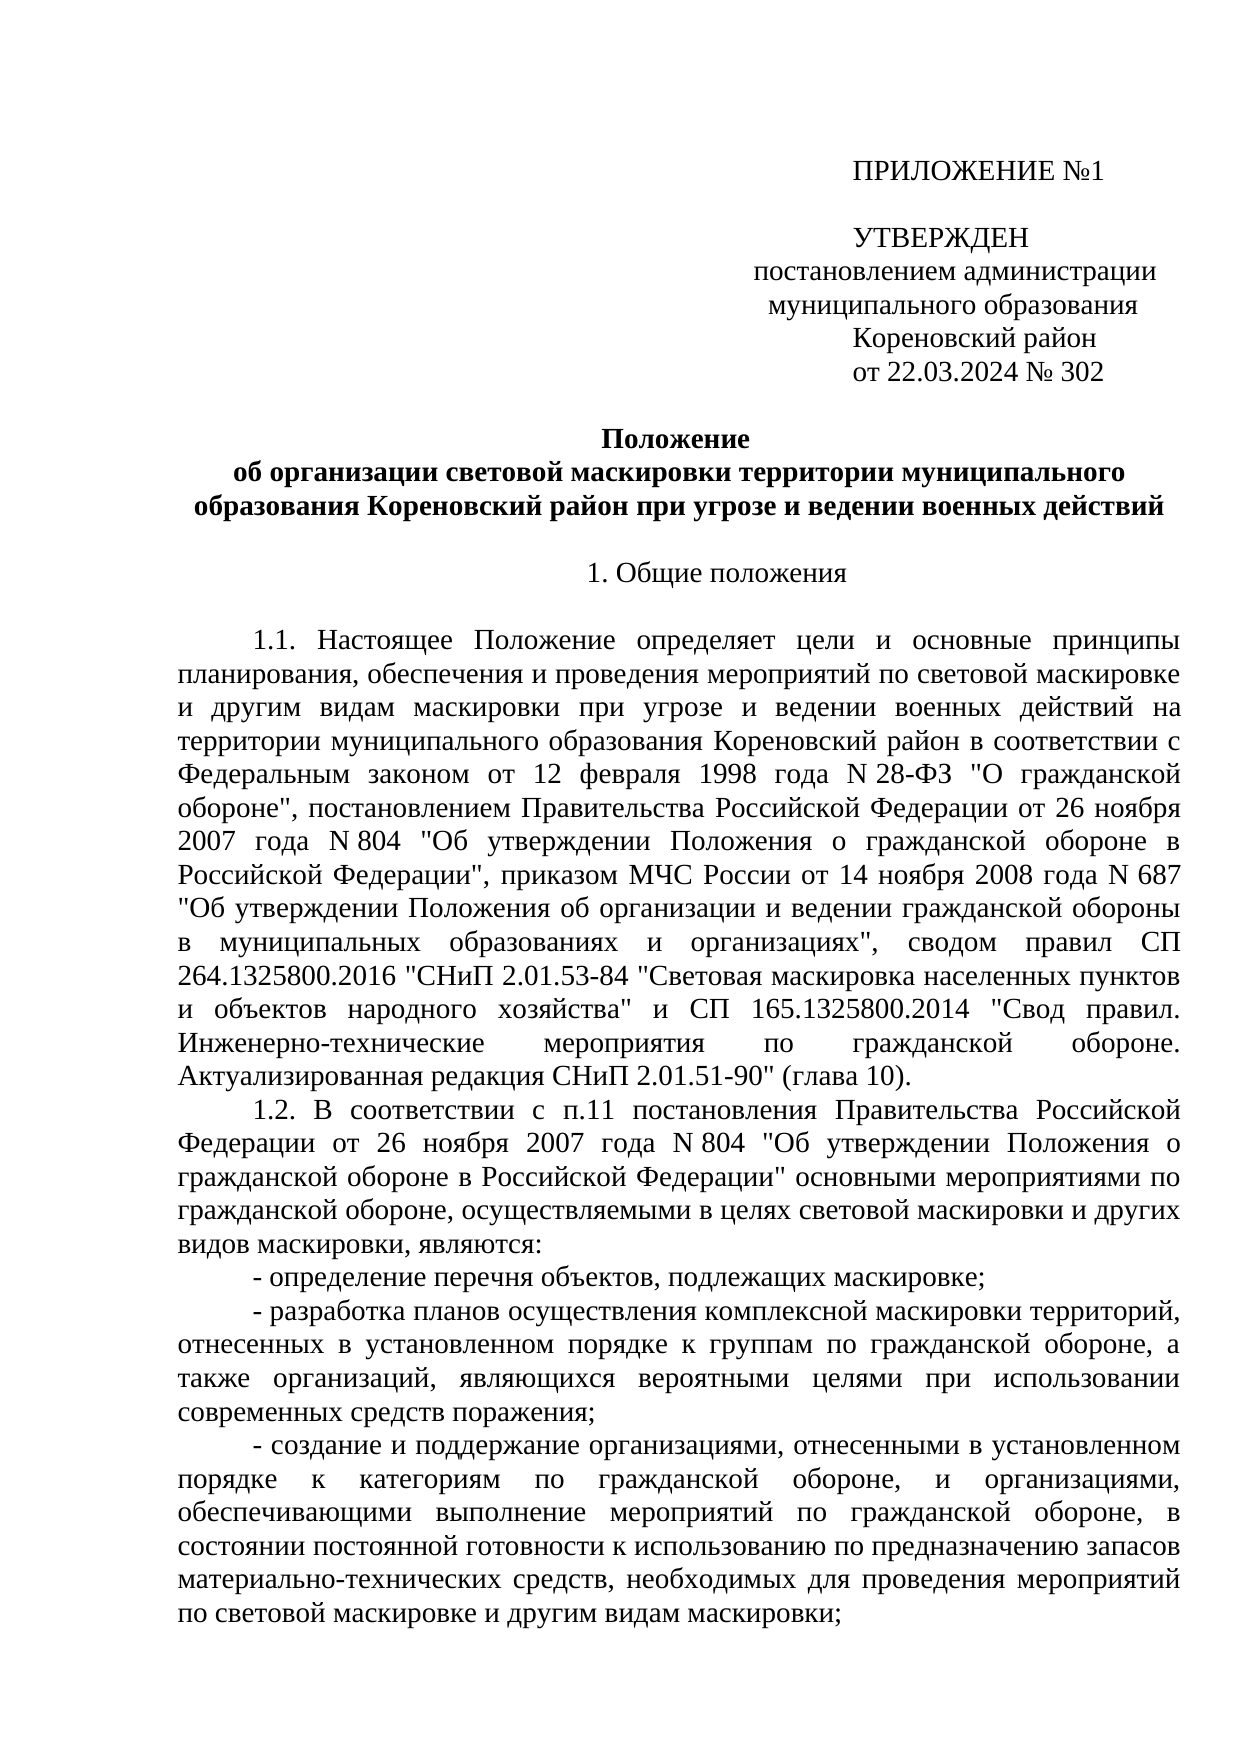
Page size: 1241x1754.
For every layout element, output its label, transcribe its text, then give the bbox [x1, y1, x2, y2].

text Кореновский район [177, 320, 1181, 354]
text от 22.03.2024 № 302 [177, 354, 1181, 387]
text - определение перечня объектов, подлежащих маскировке; [177, 1259, 1181, 1293]
text ПРИЛОЖЕНИЕ №1 [177, 153, 1181, 186]
text - создание и поддержание организациями, отнесенными в установленном порядке к категориям по гражданской обороне, и организациями, обеспечивающими выполнение мероприятий по гражданской обороне, в состоянии постоянной готовности к использованию по предназначению запасов материально-технических средств, необходимых для проведения мероприятий по световой маскировке и другим видам маскировки; [177, 1427, 1181, 1628]
text - разработка планов осуществления комплексной маскировки территорий, отнесенных в установленном порядке к группам по гражданской обороне, а также организаций, являющихся вероятными целями при использовании современных средств поражения; [177, 1293, 1181, 1427]
text 1.1. Настоящее Положение определяет цели и основные принципы планирования, обеспечения и проведения мероприятий по световой маскировке и другим видам маскировки при угрозе и ведении военных действий на территории муниципального образования Кореновский район в соответствии с Федеральным законом от 12 февраля 1998 года N 28-ФЗ "О гражданской обороне", постановлением Правительства Российской Федерации от 26 ноября 2007 года N 804 "Об утверждении Положения о гражданской обороне в Российской Федерации", приказом МЧС России от 14 ноября 2008 года N 687 "Об утверждении Положения об организации и ведении гражданской обороны в муниципальных образованиях и организациях", сводом правил СП 264.1325800.2016 "СНиП 2.01.53-84 "Световая маскировка населенных пунктов и объектов народного хозяйства" и СП 165.1325800.2014 "Свод правил. Инженерно-технические мероприятия по гражданской обороне. Актуализированная редакция СНиП 2.01.51-90" (глава 10). [177, 622, 1181, 1092]
subtitle Положение [177, 421, 1181, 454]
text 1. Общие положения [177, 555, 1181, 589]
text УТВЕРЖДЕН [177, 220, 1181, 253]
text муниципального образования [177, 287, 1181, 320]
text постановлением администрации [177, 253, 1181, 287]
text 1.2. В соответствии с п.11 постановления Правительства Российской Федерации от 26 ноября 2007 года N 804 "Об утверждении Положения о гражданской обороне в Российской Федерации" основными мероприятиями по гражданской обороне, осуществляемыми в целях световой маскировки и других видов маскировки, являются: [177, 1092, 1181, 1259]
subtitle об организации световой маскировки территории муниципального образования Кореновский район при угрозе и ведении военных действий [177, 454, 1181, 522]
